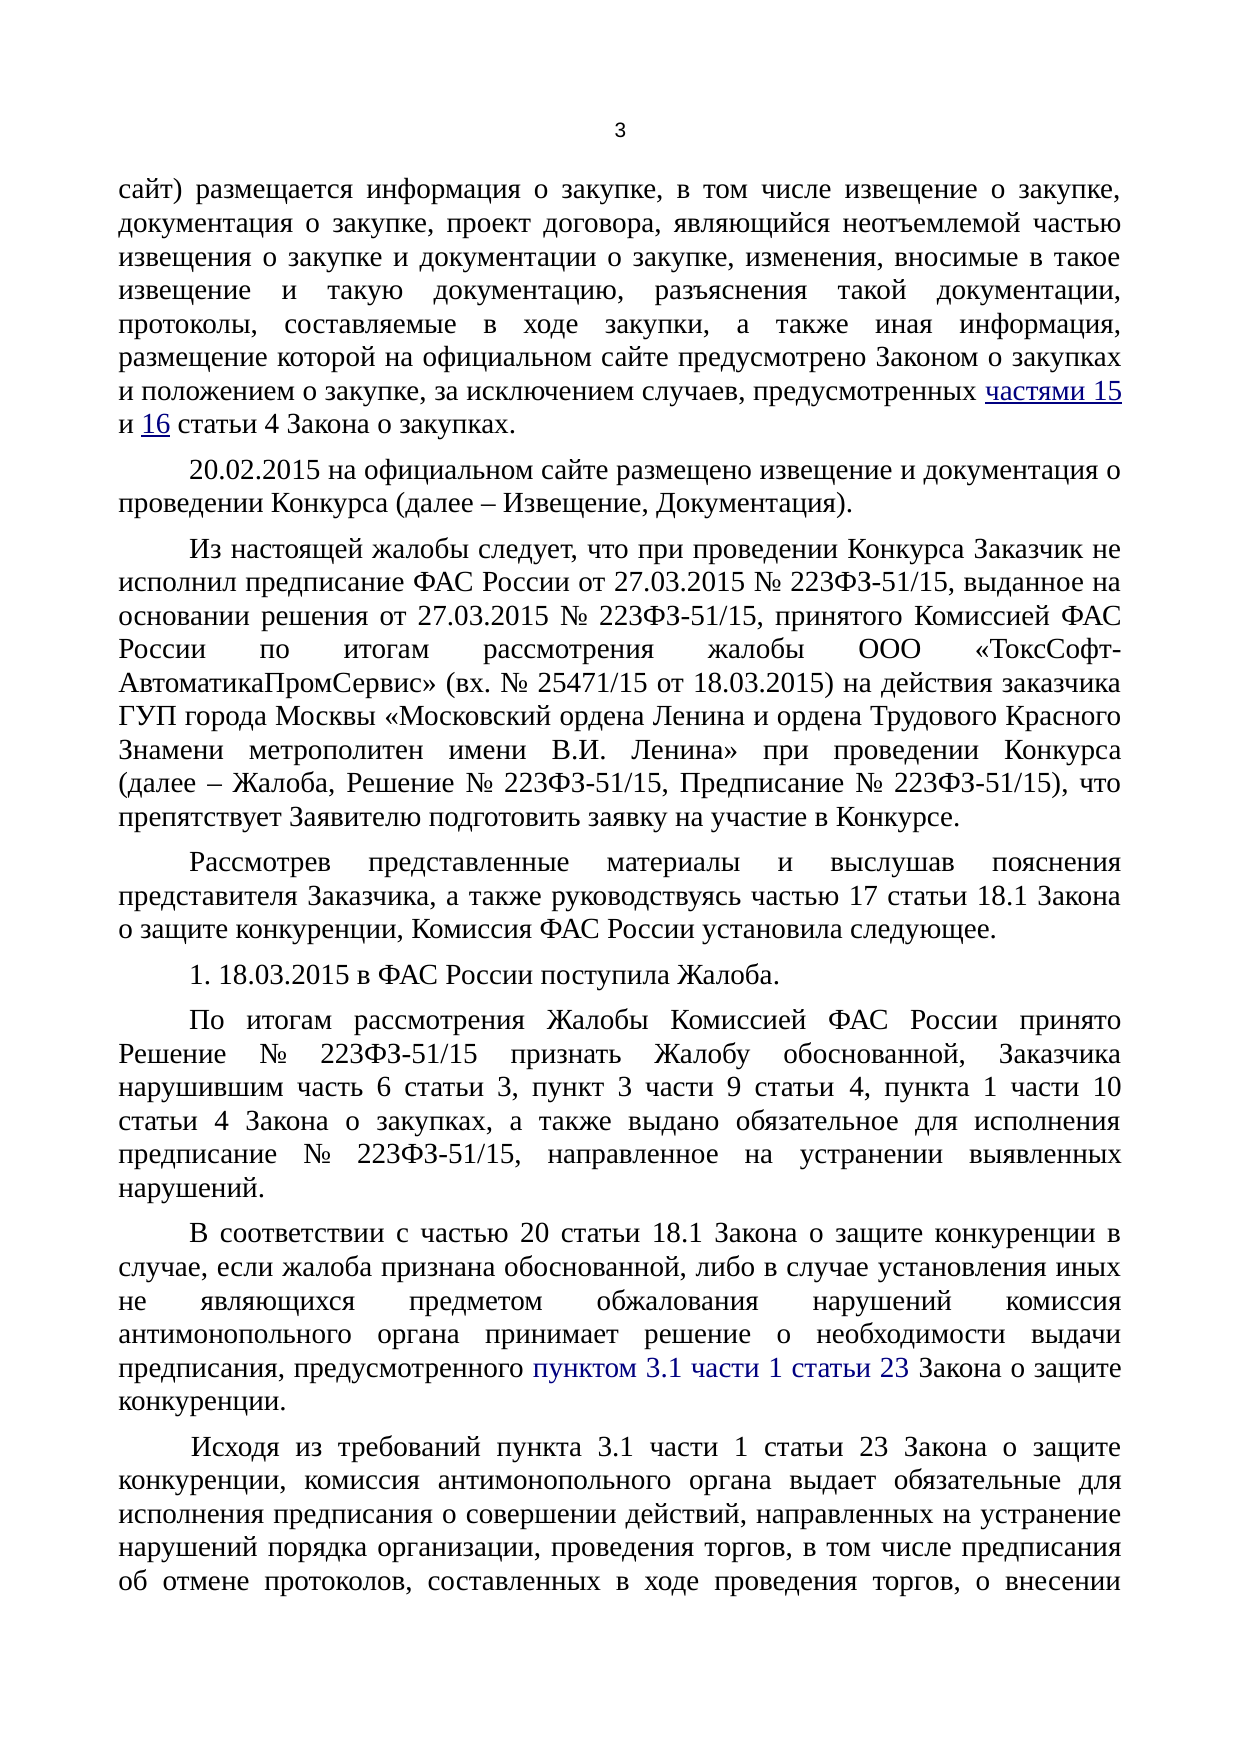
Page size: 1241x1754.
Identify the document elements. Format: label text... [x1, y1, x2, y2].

text В соответствии с частью 20 статьи 18.1 Закона о защите конкуренции в случае, если жалоба признана обоснованной, либо в случае установления иных не являющихся предметом обжалования нарушений комиссия антимонопольного органа принимает решение о необходимости выдачи предписания, предусмотренного пунктом 3.1 части 1 статьи 23 Закона о защите конкуренции. [118, 1216, 1122, 1417]
text сайт) размещается информация о закупке, в том числе извещение о закупке, документация о закупке, проект договора, являющийся неотъемлемой частью извещения о закупке и документации о закупке, изменения, вносимые в такое извещение и такую документацию, разъяснения такой документации, протоколы, составляемые в ходе закупки, а также иная информация, размещение которой на официальном сайте предусмотрено Законом о закупках и положением о закупке, за исключением случаев, предусмотренных частями 15 и 16 статьи 4 Закона о закупках. [118, 172, 1122, 440]
text По итогам рассмотрения Жалобы Комиссией ФАС России принято Решение № 223ФЗ-51/15 признать Жалобу обоснованной, Заказчика нарушившим часть 6 статьи 3, пункт 3 части 9 статьи 4, пункта 1 части 10 статьи 4 Закона о закупках, а также выдано обязательное для исполнения предписание № 223ФЗ-51/15, направленное на устранении выявленных нарушений. [118, 1002, 1122, 1204]
text Из настоящей жалобы следует, что при проведении Конкурса Заказчик не исполнил предписание ФАС России от 27.03.2015 № 223ФЗ-51/15, выданное на основании решения от 27.03.2015 № 223ФЗ-51/15, принятого Комиссией ФАС России по итогам рассмотрения жалобы ООО «ТоксСофт-АвтоматикаПромСервис» (вх. № 25471/15 от 18.03.2015) на действия заказчика ГУП города Москвы «Московский ордена Ленина и ордена Трудового Красного Знамени метрополитен имени В.И. Ленина» при проведении Конкурса (далее – Жалоба, Решение № 223ФЗ-51/15, Предписание № 223ФЗ-51/15), что препятствует Заявителю подготовить заявку на участие в Конкурсе. [118, 531, 1122, 833]
text Рассмотрев представленные материалы и выслушав пояснения представителя Заказчика, а также руководствуясь частью 17 статьи 18.1 Закона о защите конкуренции, Комиссия ФАС России установила следующее. [118, 844, 1122, 945]
text 1. 18.03.2015 в ФАС России поступила Жалоба. [118, 957, 1122, 991]
text 20.02.2015 на официальном сайте размещено извещение и документация о проведении Конкурса (далее – Извещение, Документация). [118, 452, 1122, 519]
text Исходя из требований пункта 3.1 части 1 статьи 23 Закона о защите конкуренции, комиссия антимонопольного органа выдает обязательные для исполнения предписания о совершении действий, направленных на устранение нарушений порядка организации, проведения торгов, в том числе предписания об отмене протоколов, составленных в ходе проведения торгов, о внесении [118, 1429, 1122, 1596]
